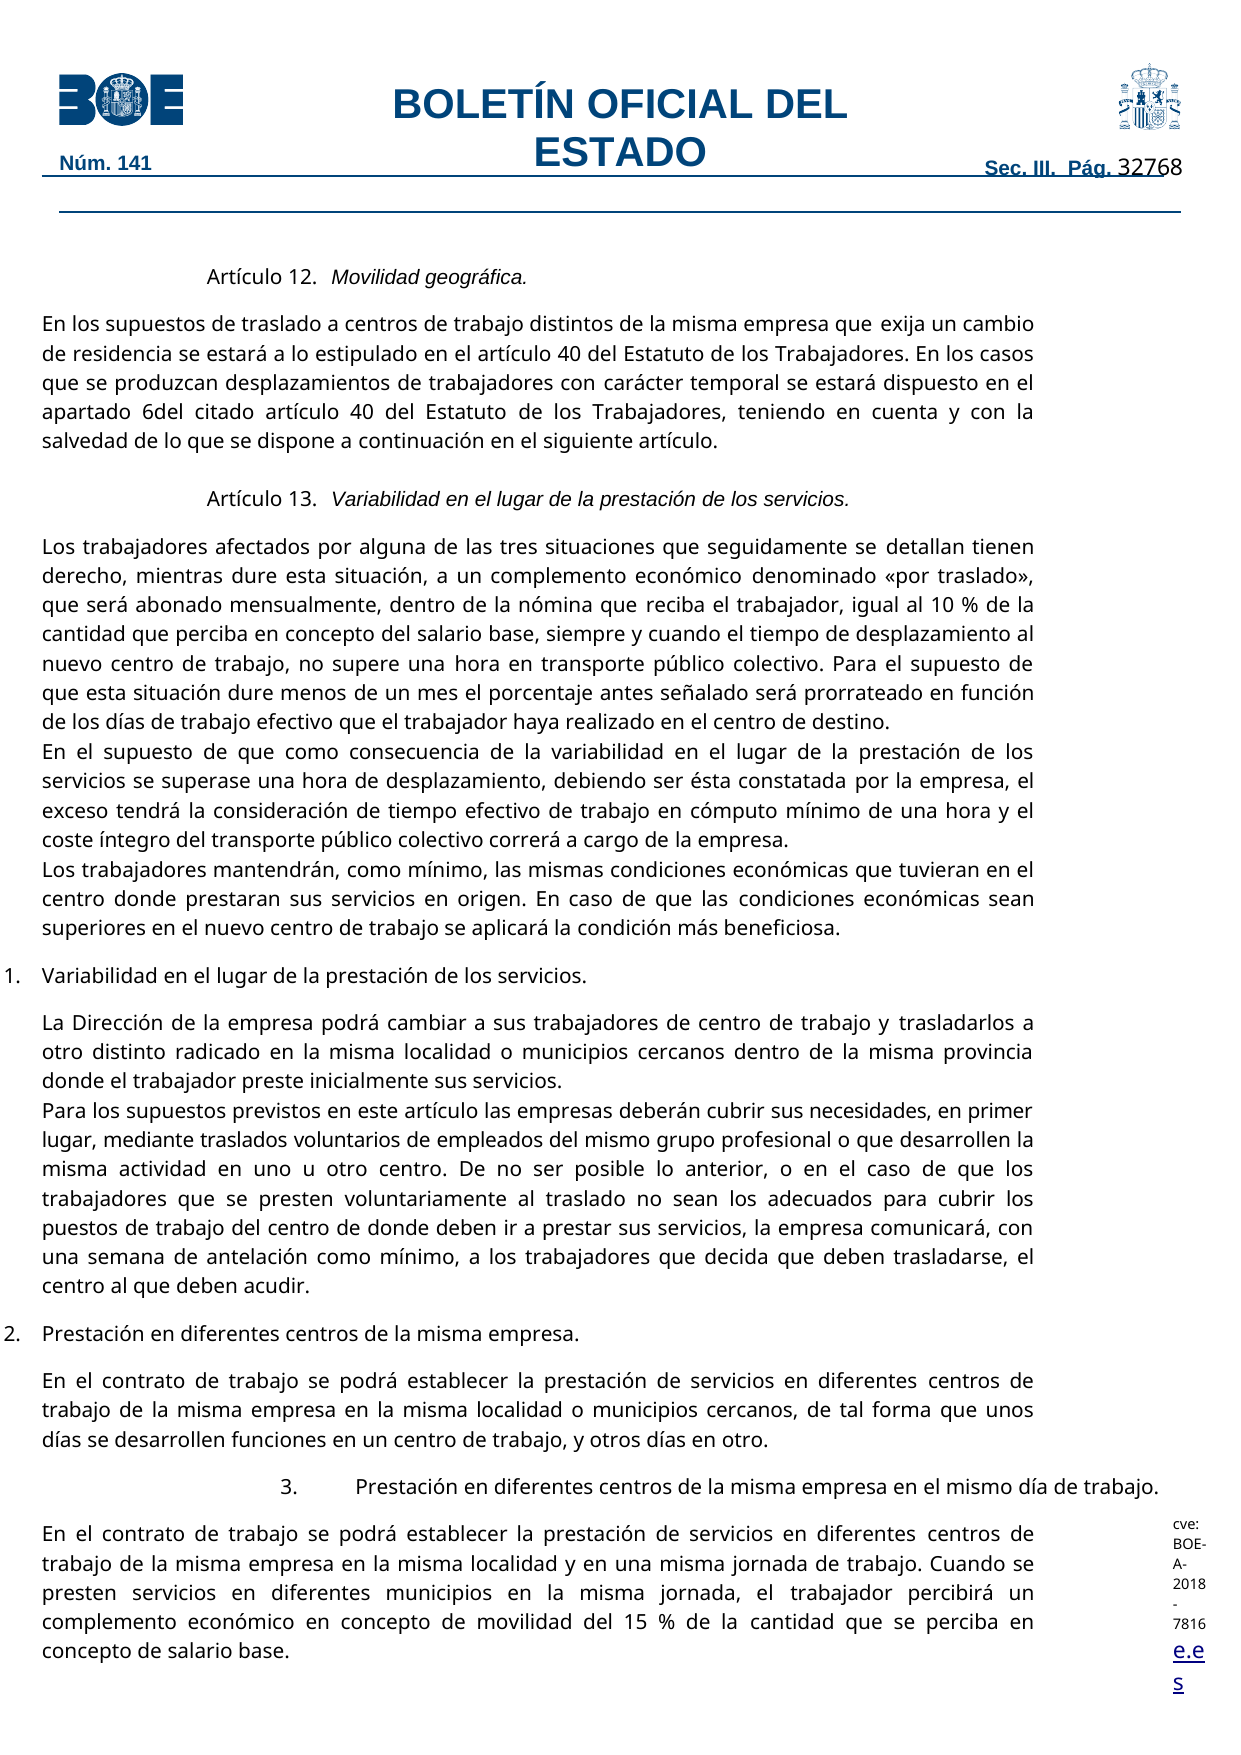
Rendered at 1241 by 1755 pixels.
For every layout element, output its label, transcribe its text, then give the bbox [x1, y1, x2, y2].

text Verificable en http://www.boe.es [1173, 1634, 1209, 1723]
list Variabilidad en el lugar de la prestación de los servicios. [3, 961, 1199, 989]
text cve: BOE-A-2018-7816 [1173, 1514, 1209, 1633]
list Prestación en diferentes centros de la misma empresa en el mismo día de trabajo. [280, 1472, 1199, 1501]
text Para los supuestos previstos en este artículo las empresas deberán cubrir sus necesidades, en primer lugar, mediante traslados voluntarios de empleados del mismo grupo profesional o que desarrollen la misma actividad en uno u otro centro. De no ser posible lo anterior, o en el caso de que los trabajadores que se presten voluntariamente al traslado no sean los adecuados para cubrir los puestos de trabajo del centro de donde deben ir a prestar sus servicios, la empresa comunicará, con una semana de antelación como mínimo, a los trabajadores que decida que deben trasladarse, el centro al que deben acudir. [42, 1096, 1034, 1300]
text Artículo 12. Movilidad geográfica. [207, 262, 1199, 291]
text Los trabajadores mantendrán, como mínimo, las mismas condiciones económicas que tuvieran en el centro donde prestaran sus servicios en origen. En caso de que las condiciones económicas sean superiores en el nuevo centro de trabajo se aplicará la condición más beneficiosa. [42, 855, 1035, 942]
text En el contrato de trabajo se podrá establecer la prestación de servicios en diferentes centros de trabajo de la misma empresa en la misma localidad o municipios cercanos, de tal forma que unos días se desarrollen funciones en un centro de trabajo, y otros días en otro. [42, 1366, 1034, 1453]
text La Dirección de la empresa podrá cambiar a sus trabajadores de centro de trabajo y trasladarlos a otro distinto radicado en la misma localidad o municipios cercanos dentro de la misma provincia donde el trabajador preste inicialmente sus servicios. [42, 1008, 1034, 1095]
text En el contrato de trabajo se podrá establecer la prestación de servicios en diferentes centros de trabajo de la misma empresa en la misma localidad y en una misma jornada de trabajo. Cuando se presten servicios en diferentes municipios en la misma jornada, el trabajador percibirá un complemento económico en concepto de movilidad del 15 % de la cantidad que se perciba en concepto de salario base. [42, 1519, 1034, 1665]
text Artículo 13. Variabilidad en el lugar de la prestación de los servicios. [207, 484, 1199, 513]
text En los supuestos de traslado a centros de trabajo distintos de la misma empresa que exija un cambio de residencia se estará a lo estipulado en el artículo 40 del Estatuto de los Trabajadores. En los casos que se produzcan desplazamientos de trabajadores con carácter temporal se estará dispuesto en el apartado 6del citado artículo 40 del Estatuto de los Trabajadores, teniendo en cuenta y con la salvedad de lo que se dispone a continuación en el siguiente artículo. [42, 309, 1034, 455]
list Prestación en diferentes centros de la misma empresa. [3, 1319, 1199, 1348]
text Los trabajadores afectados por alguna de las tres situaciones que seguidamente se detallan tienen derecho, mientras dure esta situación, a un complemento económico denominado «por traslado», que será abonado mensualmente, dentro de la nómina que reciba el trabajador, igual al 10 % de la cantidad que perciba en concepto del salario base, siempre y cuando el tiempo de desplazamiento al nuevo centro de trabajo, no supere una hora en transporte público colectivo. Para el supuesto de que esta situación dure menos de un mes el porcentaje antes señalado será prorrateado en función de los días de trabajo efectivo que el trabajador haya realizado en el centro de destino. [42, 532, 1034, 736]
text En el supuesto de que como consecuencia de la variabilidad en el lugar de la prestación de los servicios se superase una hora de desplazamiento, debiendo ser ésta constatada por la empresa, el exceso tendrá la consideración de tiempo efectivo de trabajo en cómputo mínimo de una hora y el coste íntegro del transporte público colectivo correrá a cargo de la empresa. [42, 737, 1034, 854]
